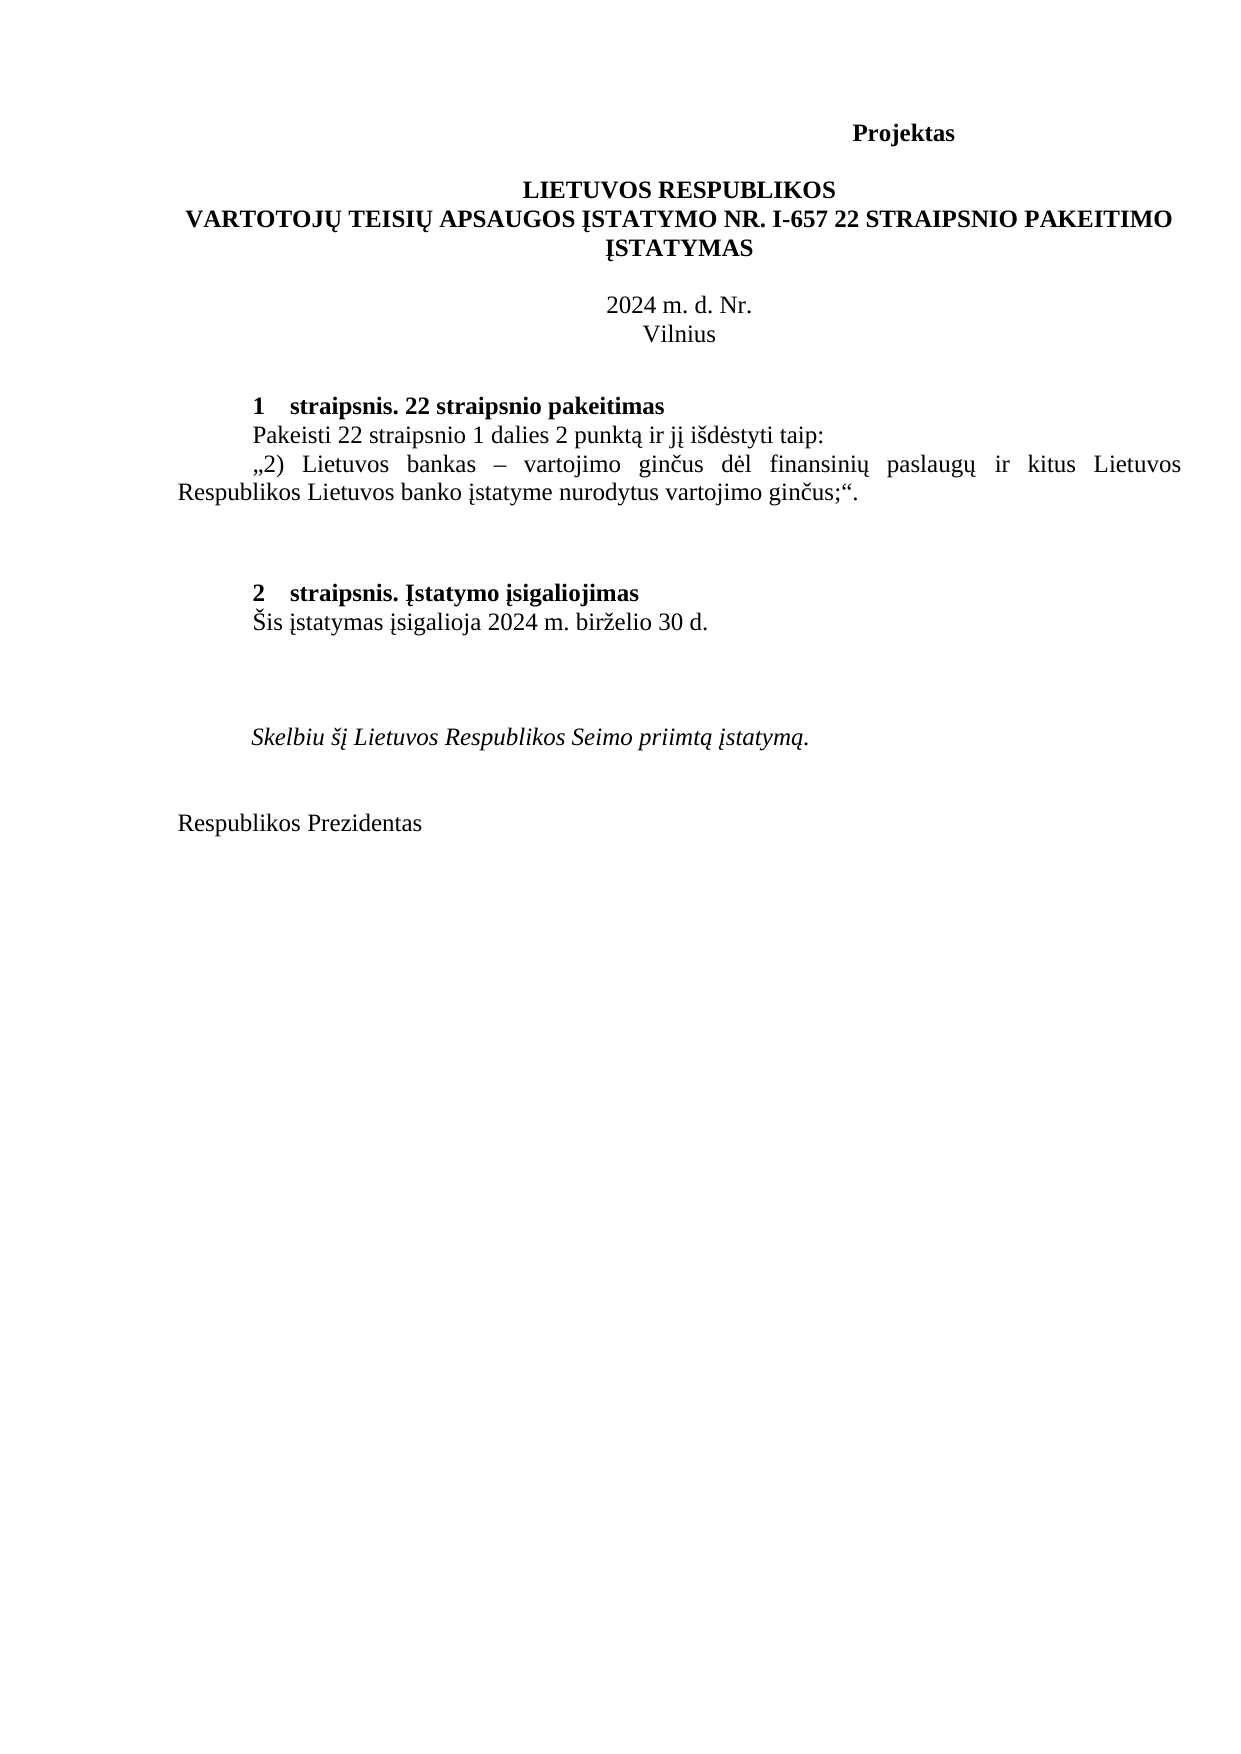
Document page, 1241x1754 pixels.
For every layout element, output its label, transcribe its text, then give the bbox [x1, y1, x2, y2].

text 2024 m. d. Nr. [177, 291, 1181, 319]
text Projektas [852, 118, 1181, 147]
text „2) Lietuvos bankas – vartojimo ginčus dėl finansinių paslaugų ir kitus Lietuvos Respublikos Lietuvos banko įstatyme nurodytus vartojimo ginčus;“. [177, 449, 1181, 506]
text VARTOTOJŲ TEISIŲ APSAUGOS ĮSTATYMO NR. I-657 22 STRAIPSNIO PAKEITIMO [177, 204, 1181, 233]
text 1 straipsnis. 22 straipsnio pakeitimas [252, 391, 1181, 420]
text Skelbiu šį Lietuvos Respublikos Seimo priimtą įstatymą. [177, 722, 1181, 751]
text Respublikos Prezidentas [177, 808, 1181, 837]
text Vilnius [177, 319, 1181, 348]
text Pakeisti 22 straipsnio 1 dalies 2 punktą ir jį išdėstyti taip: [177, 420, 1181, 449]
text LIETUVOS RESPUBLIKOS [177, 176, 1181, 204]
text ĮSTATYMAS [177, 233, 1181, 262]
text Šis įstatymas įsigalioja 2024 m. birželio 30 d. [252, 607, 1181, 636]
text 2 straipsnis. Įstatymo įsigaliojimas [252, 578, 1181, 607]
